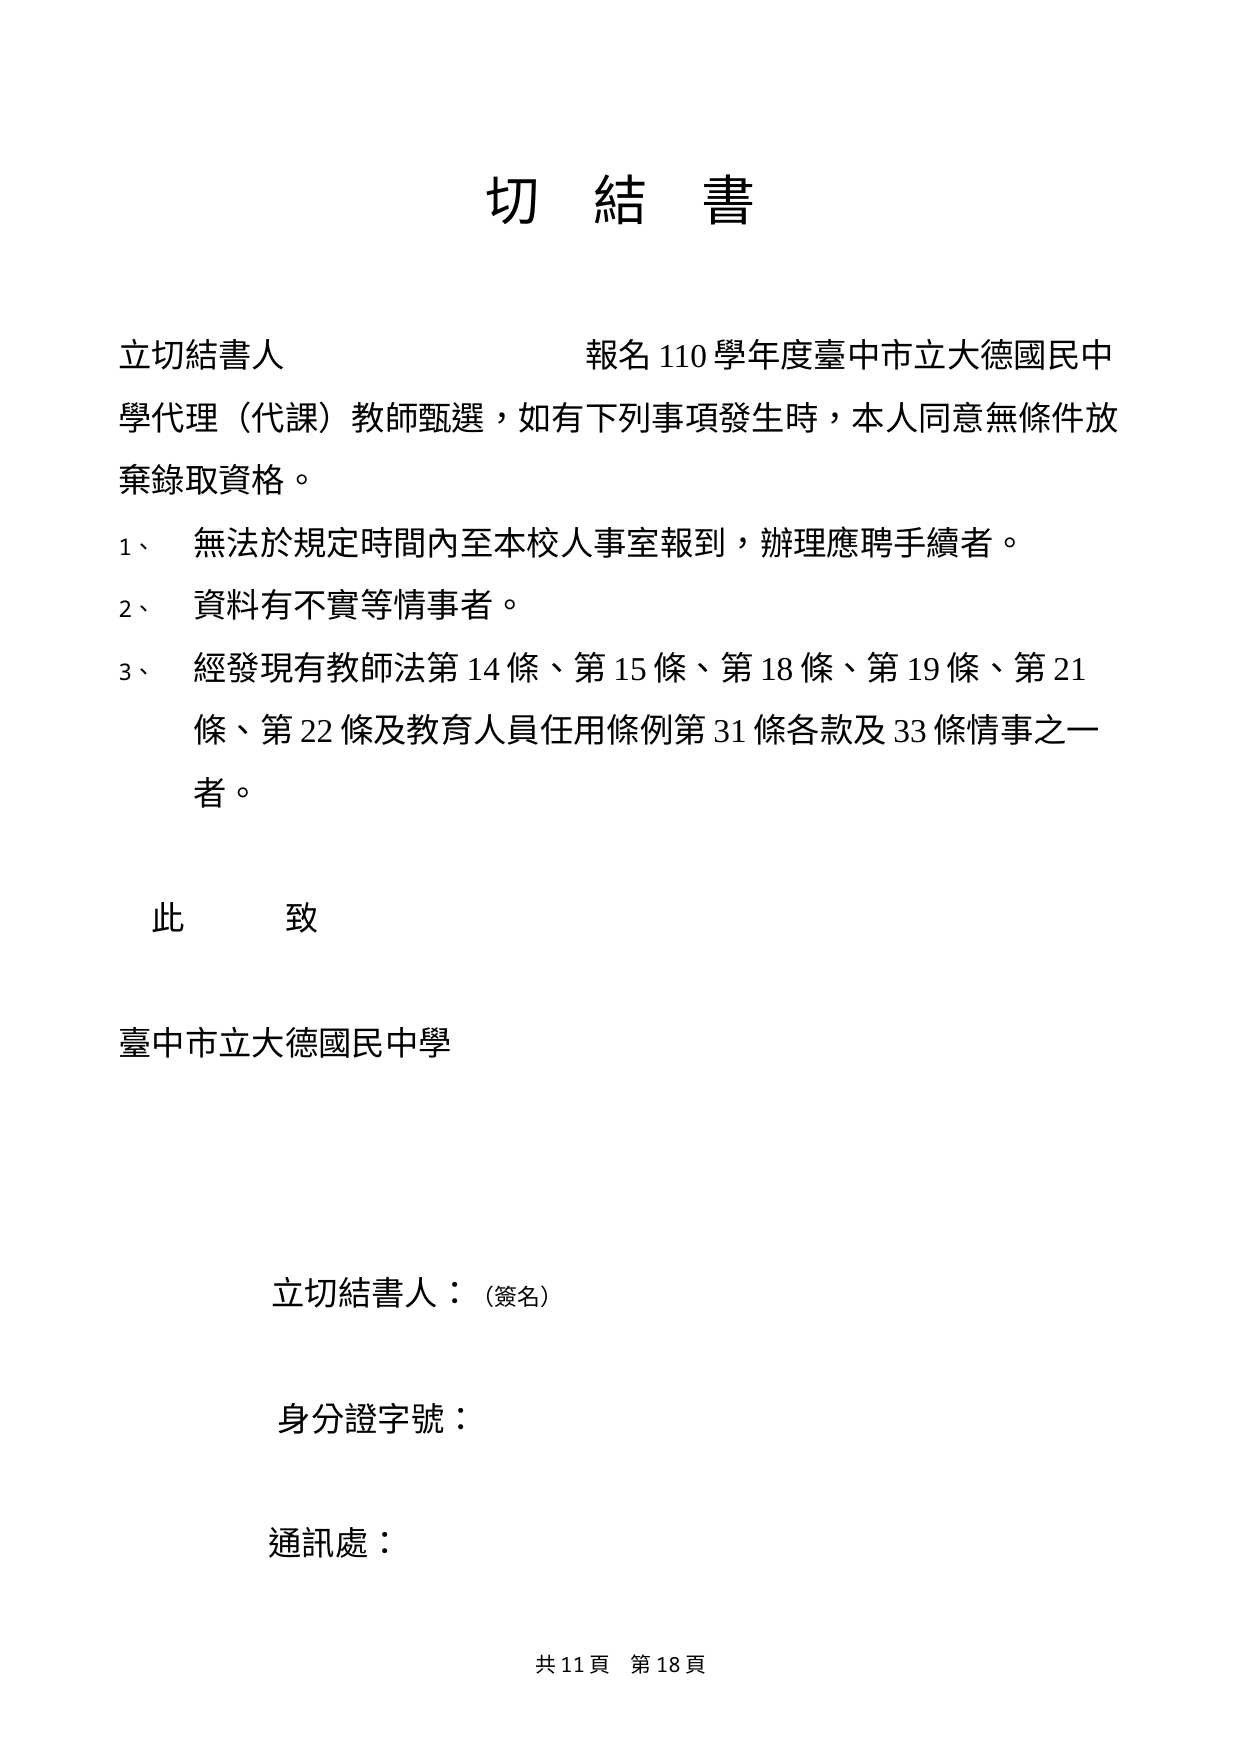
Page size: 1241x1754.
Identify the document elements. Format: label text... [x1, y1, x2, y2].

list 資料有不實等情事者。 [118, 561, 1122, 624]
text 身分證字號： [118, 1374, 1122, 1436]
text 此 致 [118, 874, 1122, 936]
text 切 結 書 [118, 124, 1122, 249]
text 通訊處： [118, 1499, 1122, 1561]
text 臺中市立大德國民中學 [118, 999, 1122, 1061]
text 立切結書人 報名110學年度臺中市立大德國民中學代理（代課）教師甄選，如有下列事項發生時，本人同意無條件放棄錄取資格。 [118, 311, 1122, 499]
list 經發現有教師法第14條、第15條、第18條、第19條、第21條、第22條及教育人員任用條例第31條各款及33條情事之一者。 [118, 624, 1122, 811]
list 無法於規定時間內至本校人事室報到，辦理應聘手續者。 [118, 499, 1122, 561]
text 立切結書人：（簽名） [118, 1249, 1122, 1311]
